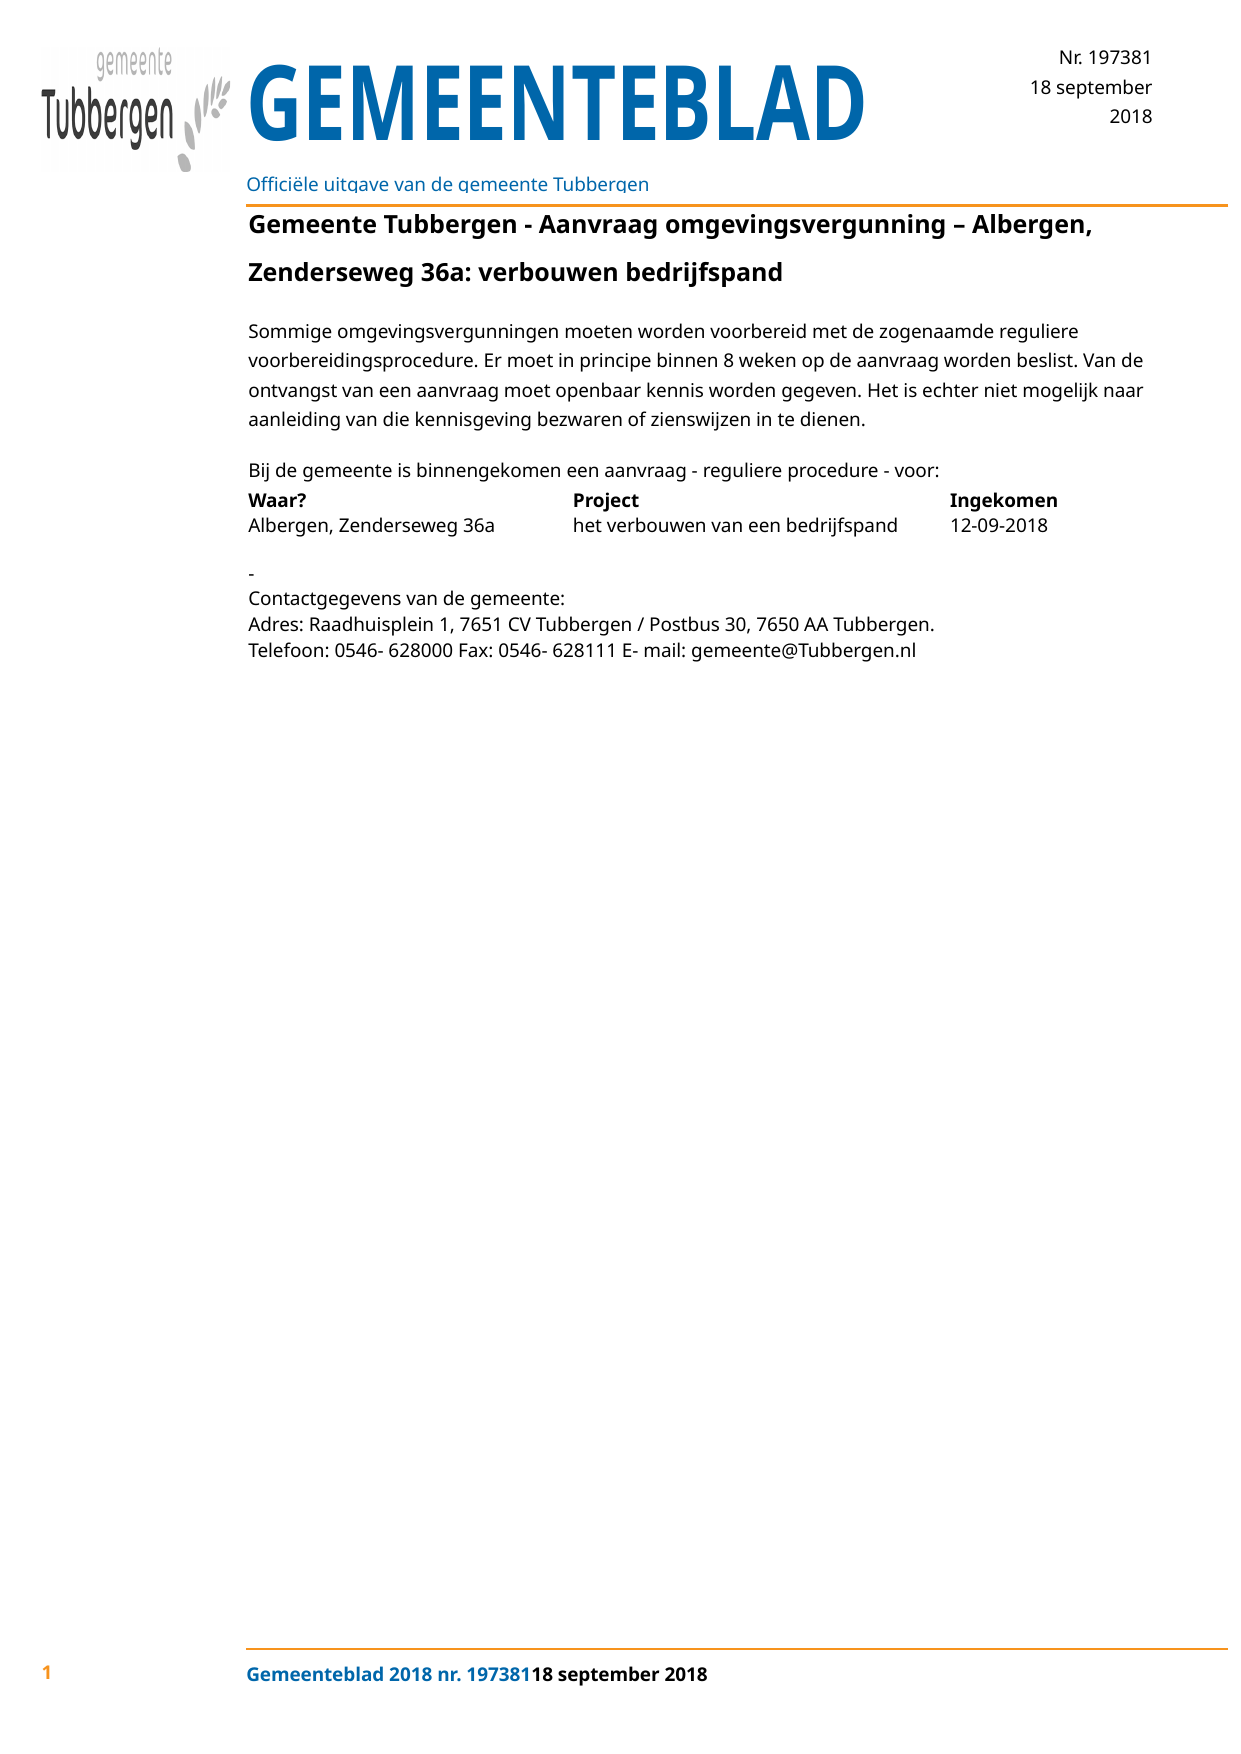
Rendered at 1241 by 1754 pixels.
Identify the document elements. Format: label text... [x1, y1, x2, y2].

text Telefoon: 0546- 628000 Fax: 0546- 628111 E- mail: gemeente@Tubbergen.nl [248, 637, 1152, 663]
picture [41, 47, 231, 172]
table_header Ingekomen [950, 487, 1152, 512]
text Adres: Raadhuisplein 1, 7651 CV Tubbergen / Postbus 30, 7650 AA Tubbergen. [248, 611, 1152, 637]
text Contactgegevens van de gemeente: [248, 585, 1152, 611]
table_cell Albergen, Zenderseweg 36a [248, 513, 573, 538]
text Gemeente Tubbergen - Aanvraag omgevingsvergunning – Albergen, Zenderseweg 36a: verbouwen bedrijfspand [248, 207, 1152, 288]
text Bij de gemeente is binnengekomen een aanvraag - reguliere procedure - voor: [248, 457, 1152, 483]
table_header Waar? [248, 487, 573, 512]
table_cell 12-09-2018 [950, 513, 1152, 538]
table_cell het verbouwen van een bedrijfspand [573, 513, 950, 538]
table_header Project [573, 487, 950, 512]
text Sommige omgevingsvergunningen moeten worden voorbereid met de zogenaamde reguliere voorbereidingsprocedure. Er moet in principe binnen 8 weken op de aanvraag worden beslist. Van de ontvangst van een aanvraag moet openbaar kennis worden gegeven. Het is echter niet mogelijk naar aanleiding van die kennisgeving bezwaren of zienswijzen in te dienen. [248, 318, 1152, 432]
text - [248, 560, 1152, 585]
